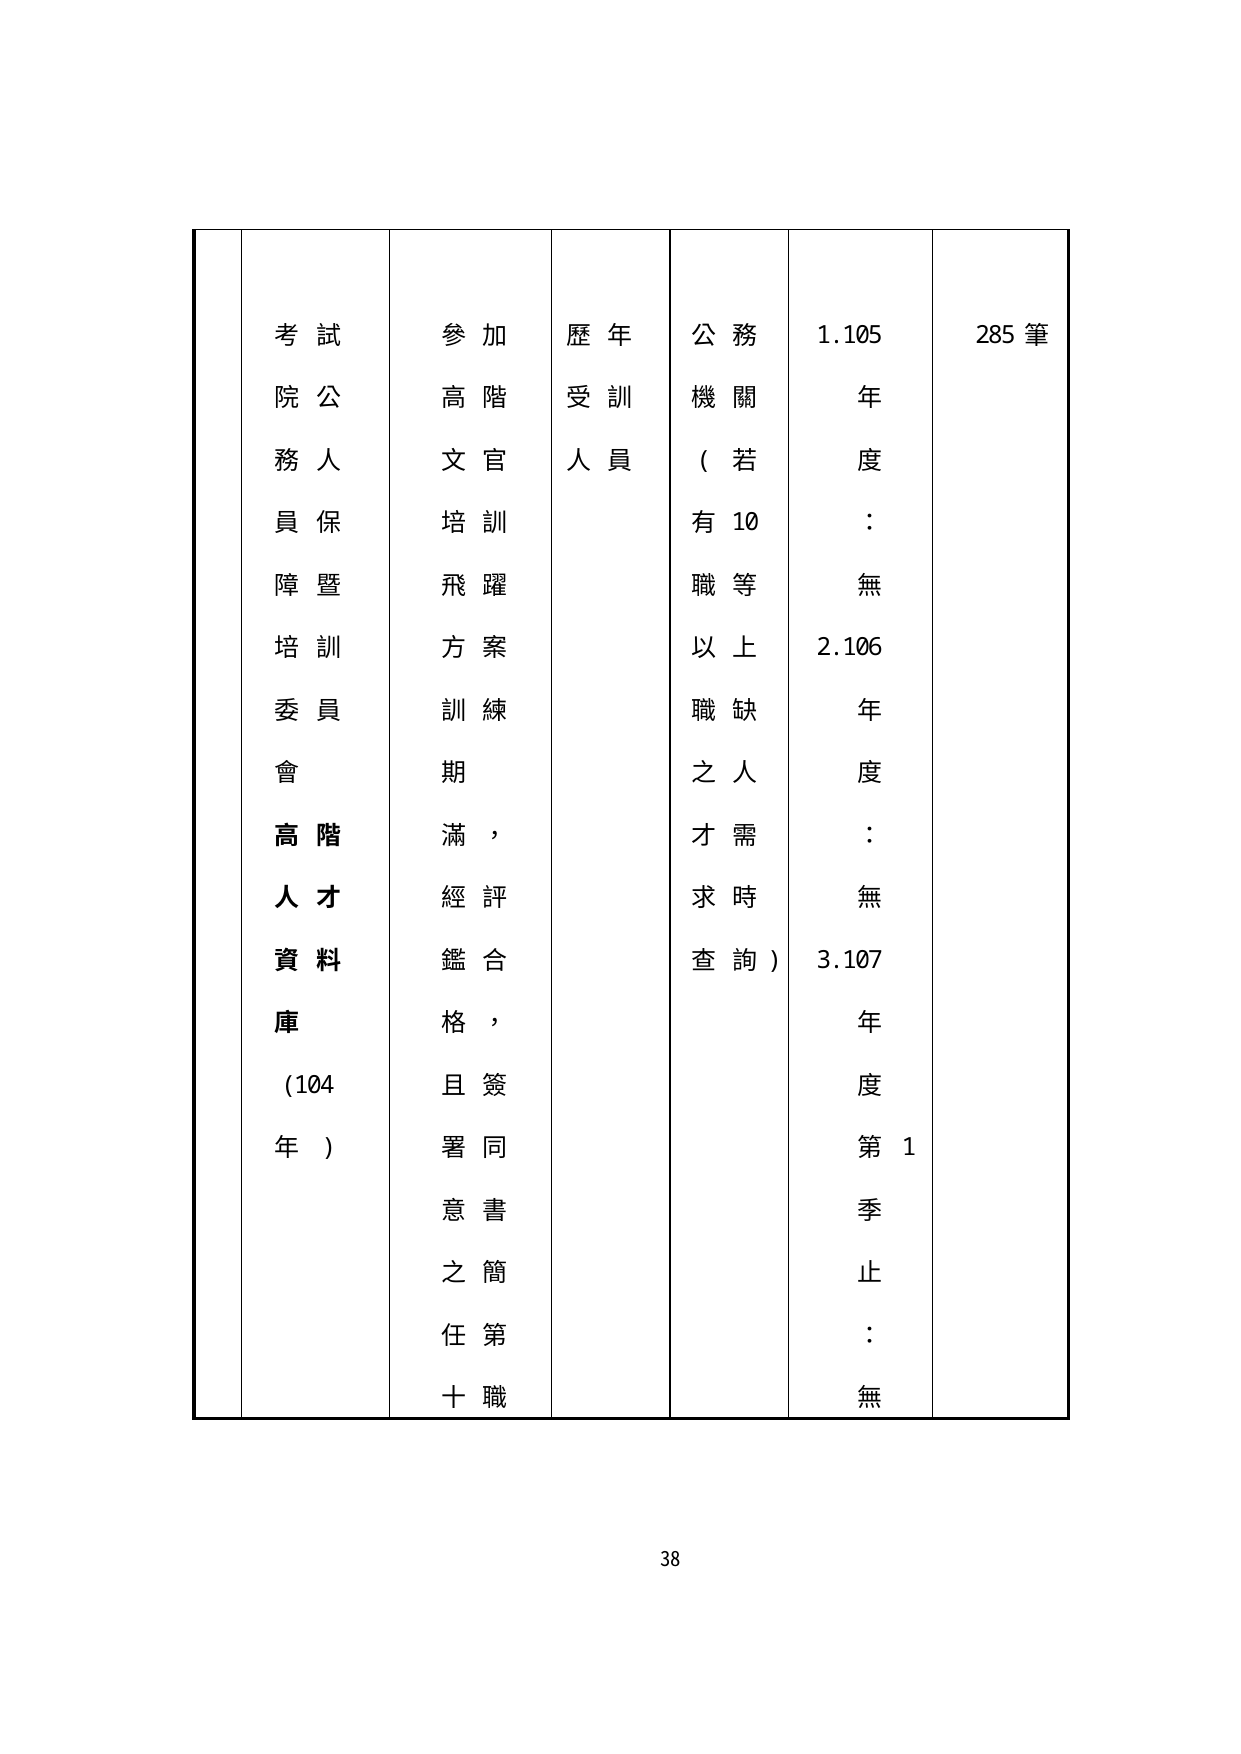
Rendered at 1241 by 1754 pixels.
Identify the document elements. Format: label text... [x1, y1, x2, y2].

table_cell 公務機關(若有10職等以上職缺之人才需求時查詢) [671, 230, 788, 1417]
table_cell 1.105年度：無 2.106年度：無 3.107年度第1季止：無 [789, 230, 932, 1417]
table_cell 考試院公務人員保障暨培訓委員會 高階人才資料庫 (104年) [242, 230, 389, 1417]
table_cell 因職掌所需建置者 [196, 230, 241, 1417]
table_cell 285筆 [933, 230, 1067, 1417]
table_cell 參加高階文官培訓飛躍方案訓練期滿，經評鑑合格，且簽署同意書之簡任第十職 [390, 230, 551, 1417]
table_cell 歷年受訓人員 [552, 230, 669, 1417]
